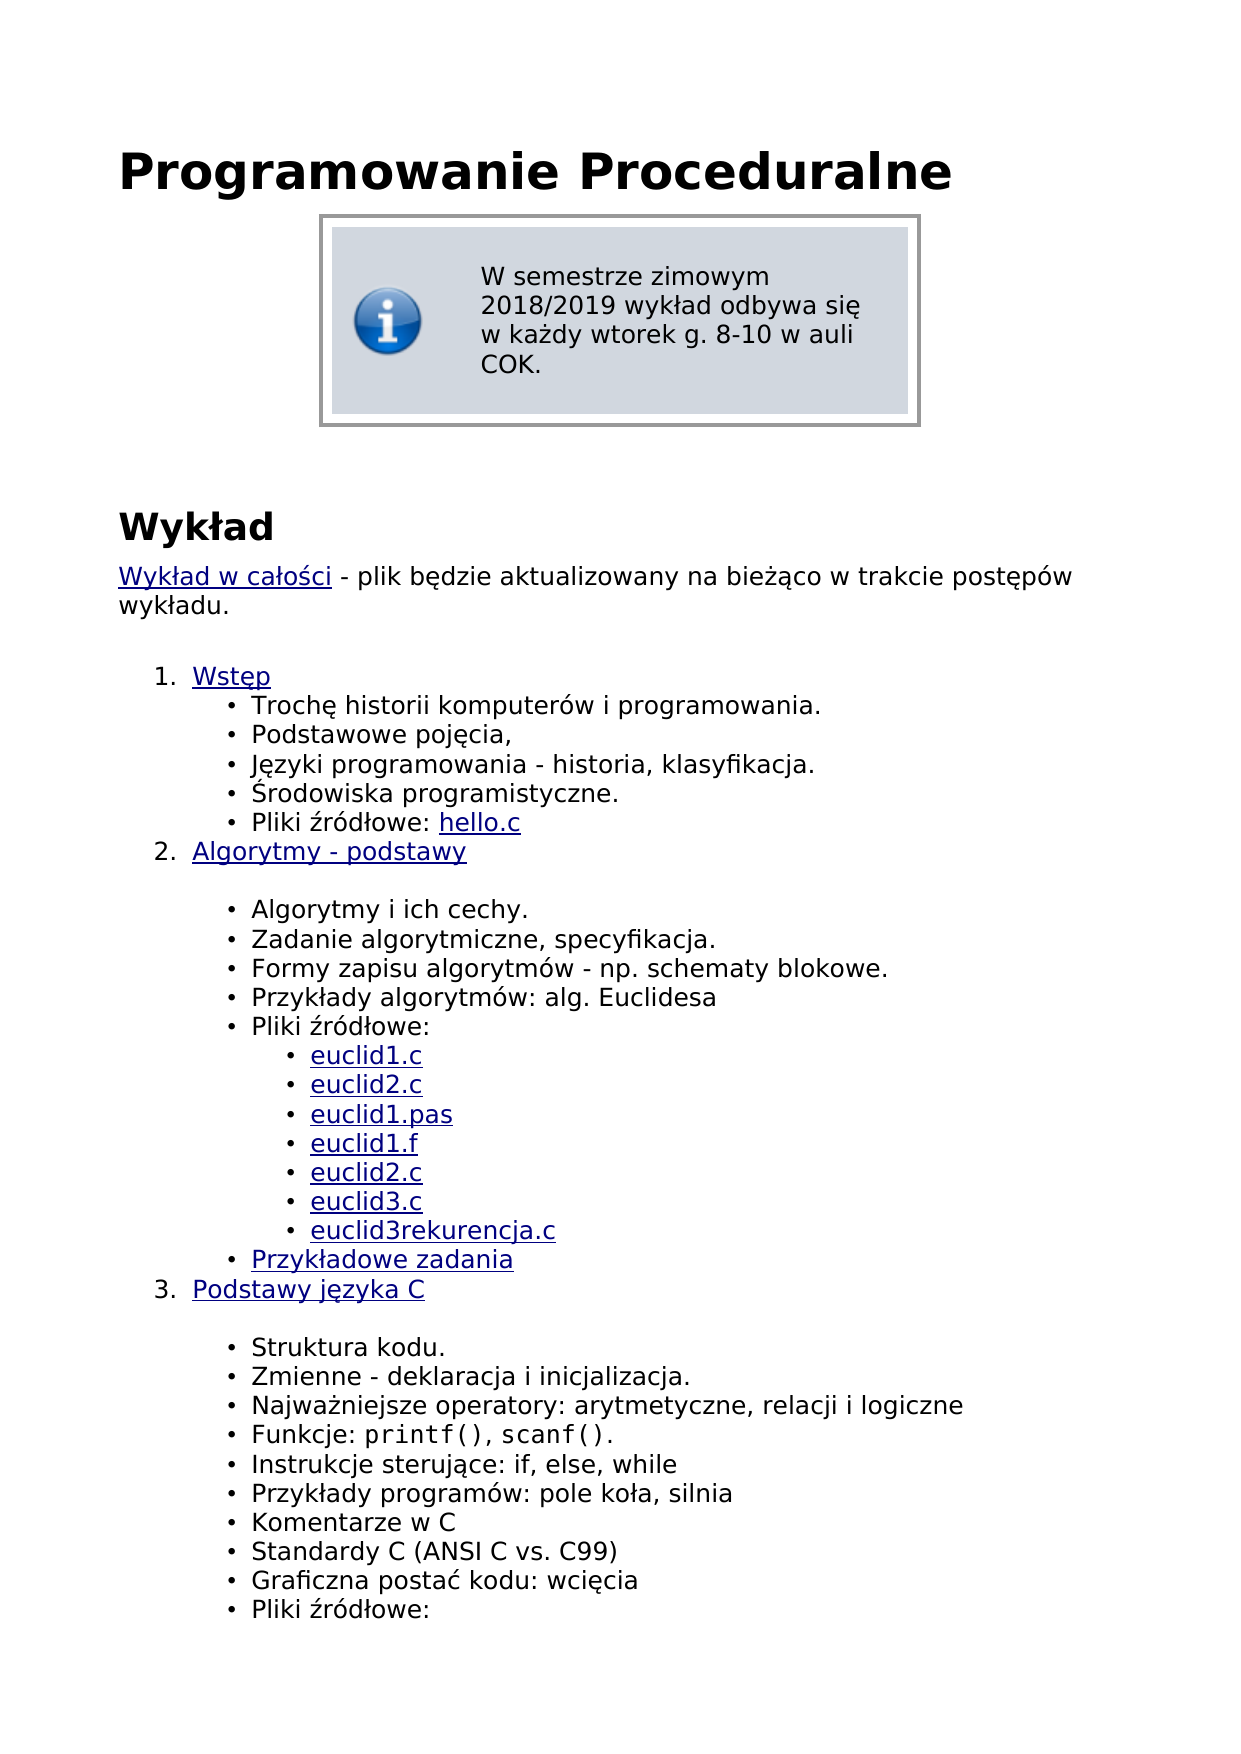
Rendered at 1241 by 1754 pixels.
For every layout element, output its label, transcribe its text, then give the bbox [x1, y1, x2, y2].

list Podstawowe pojęcia, [236, 721, 1122, 750]
list Pliki źródłowe: hello.c [236, 808, 1122, 837]
list euclid2.c [295, 1158, 1122, 1187]
list Najważniejsze operatory: arytmetyczne, relacji i logiczne [236, 1392, 1122, 1421]
list Funkcje: printf(), scanf(). [236, 1421, 1122, 1450]
list Języki programowania - historia, klasyfikacja. [236, 750, 1122, 779]
picture [351, 283, 426, 359]
list Zmienne - deklaracja i inicjalizacja. [236, 1362, 1122, 1392]
list Wstęp [177, 662, 1122, 692]
list Przykłady programów: pole koła, silnia [236, 1479, 1122, 1508]
list euclid2.c [295, 1071, 1122, 1100]
list Trochę historii komputerów i programowania. [236, 692, 1122, 721]
list Pliki źródłowe: [236, 1596, 1122, 1625]
list euclid1.c [295, 1042, 1122, 1071]
list Podstawy języka C [177, 1275, 1122, 1333]
table_header W semestrze zimowym 2018/2019 wykład odbywa się w każdy wtorek g. 8-10 w auli COK. [445, 227, 908, 414]
text Wykład w całości - plik będzie aktualizowany na bieżąco w trakcie postępów wykładu. [118, 562, 1122, 620]
subtitle Wykład [118, 506, 1122, 549]
list euclid1.f [295, 1129, 1122, 1158]
list euclid3rekurencja.c [295, 1217, 1122, 1246]
list Przykładowe zadania [236, 1246, 1122, 1275]
list Struktura kodu. [236, 1333, 1122, 1362]
list Algorytmy i ich cechy. [236, 896, 1122, 925]
list Przykłady algorytmów: alg. Euclidesa [236, 983, 1122, 1012]
list Pliki źródłowe: [236, 1012, 1122, 1042]
list Zadanie algorytmiczne, specyfikacja. [236, 925, 1122, 954]
list euclid3.c [295, 1187, 1122, 1217]
list Graficzna postać kodu: wcięcia [236, 1567, 1122, 1596]
list euclid1.pas [295, 1100, 1122, 1129]
list Formy zapisu algorytmów - np. schematy blokowe. [236, 954, 1122, 983]
list Algorytmy - podstawy [177, 837, 1122, 896]
list Komentarze w C [236, 1508, 1122, 1537]
subtitle Programowanie Proceduralne [118, 143, 1122, 201]
list Instrukcje sterujące: if, else, while [236, 1450, 1122, 1479]
list Środowiska programistyczne. [236, 779, 1122, 808]
table_header [332, 227, 445, 414]
list Standardy C (ANSI C vs. C99) [236, 1537, 1122, 1567]
